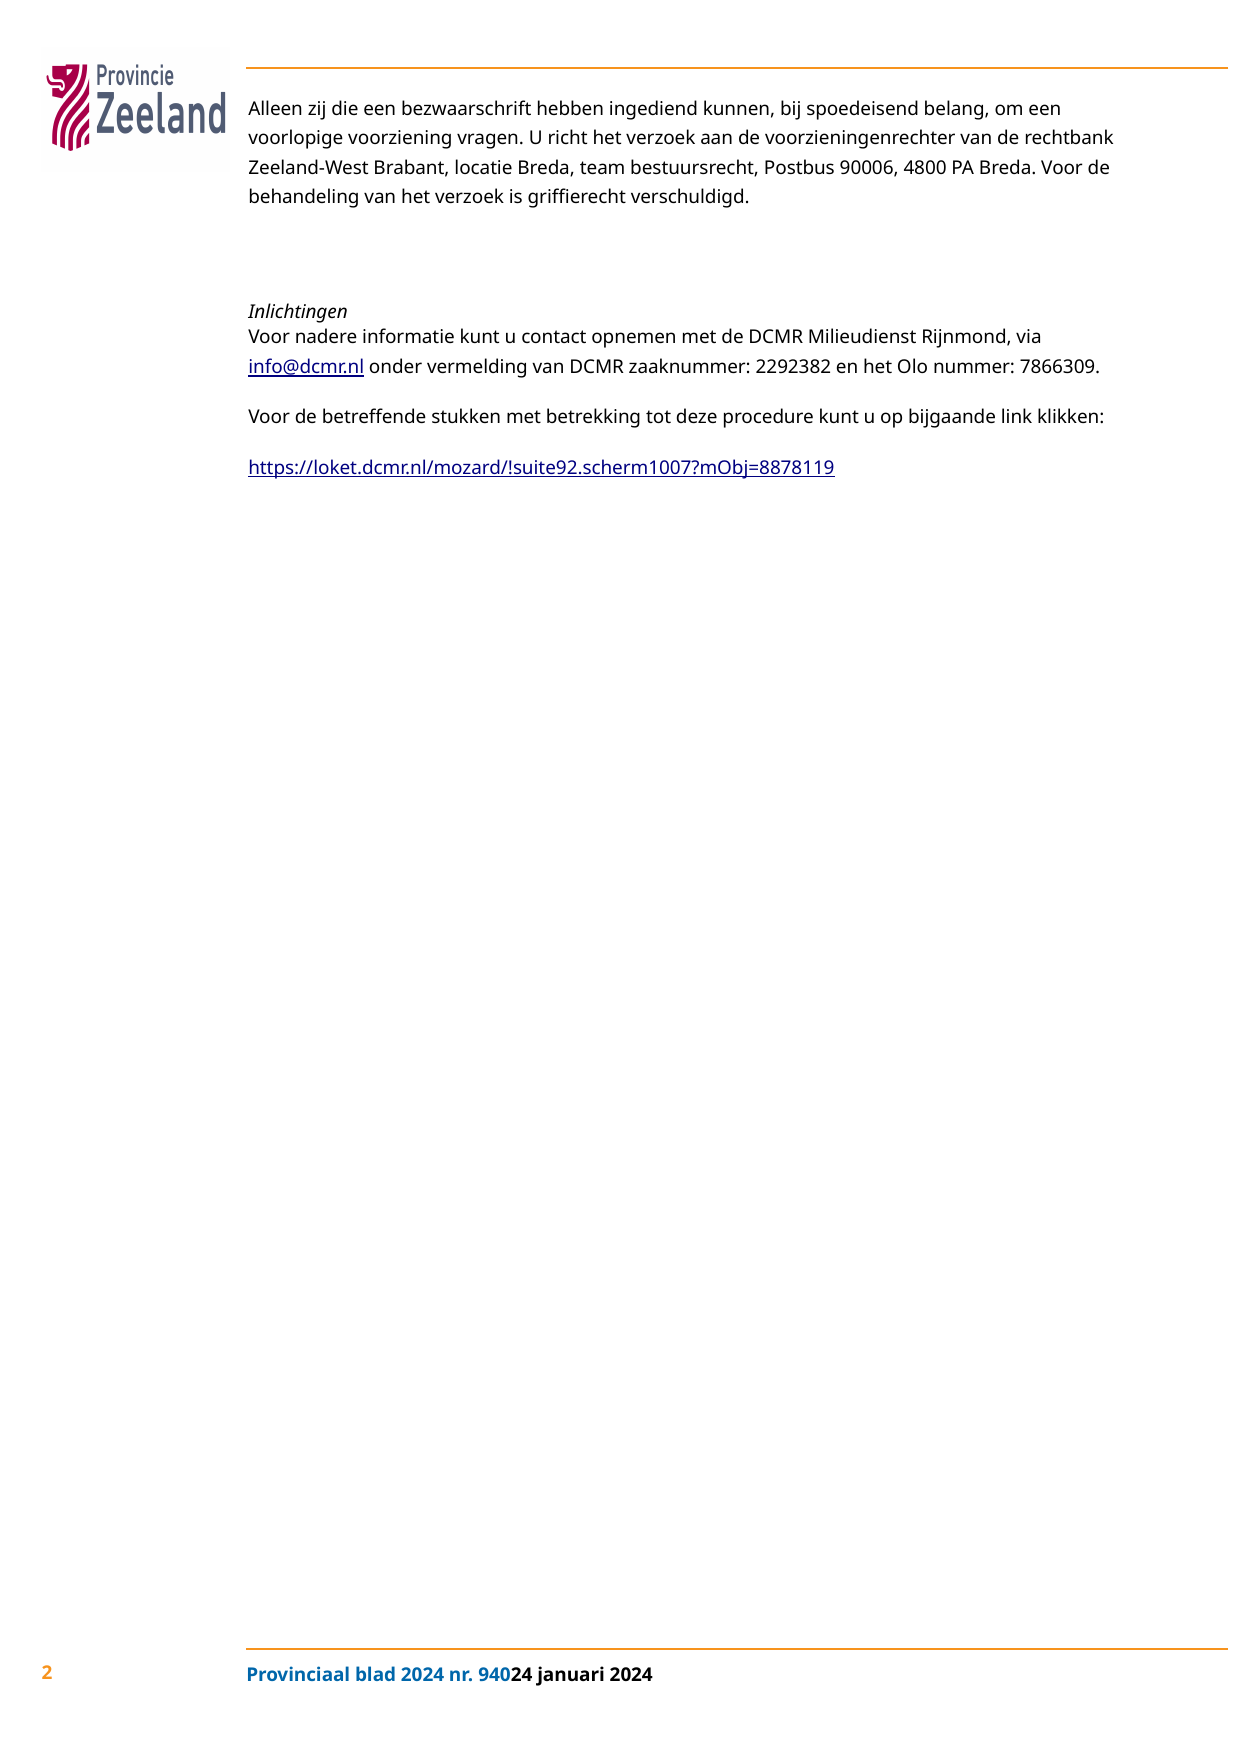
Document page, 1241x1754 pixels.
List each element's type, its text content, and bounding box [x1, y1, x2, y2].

text Voor nadere informatie kunt u contact opnemen met de DCMR Milieudienst Rijnmond, via info@dcmr.nl onder vermelding van DCMR zaaknummer: 2292382 en het Olo nummer: 7866309. [248, 324, 1152, 379]
text Inlichtingen [248, 298, 1152, 324]
picture [41, 47, 231, 172]
text https://loket.dcmr.nl/mozard/!suite92.scherm1007?mObj=8878119 [248, 454, 1152, 480]
text Alleen zij die een bezwaarschrift hebben ingediend kunnen, bij spoedeisend belang, om een voorlopige voorziening vragen. U richt het verzoek aan de voorzieningenrechter van de rechtbank Zeeland-West Brabant, locatie Breda, team bestuursrecht, Postbus 90006, 4800 PA Breda. Voor de behandeling van het verzoek is griffierecht verschuldigd. [248, 95, 1152, 209]
text Voor de betreffende stukken met betrekking tot deze procedure kunt u op bijgaande link klikken: [248, 404, 1152, 429]
